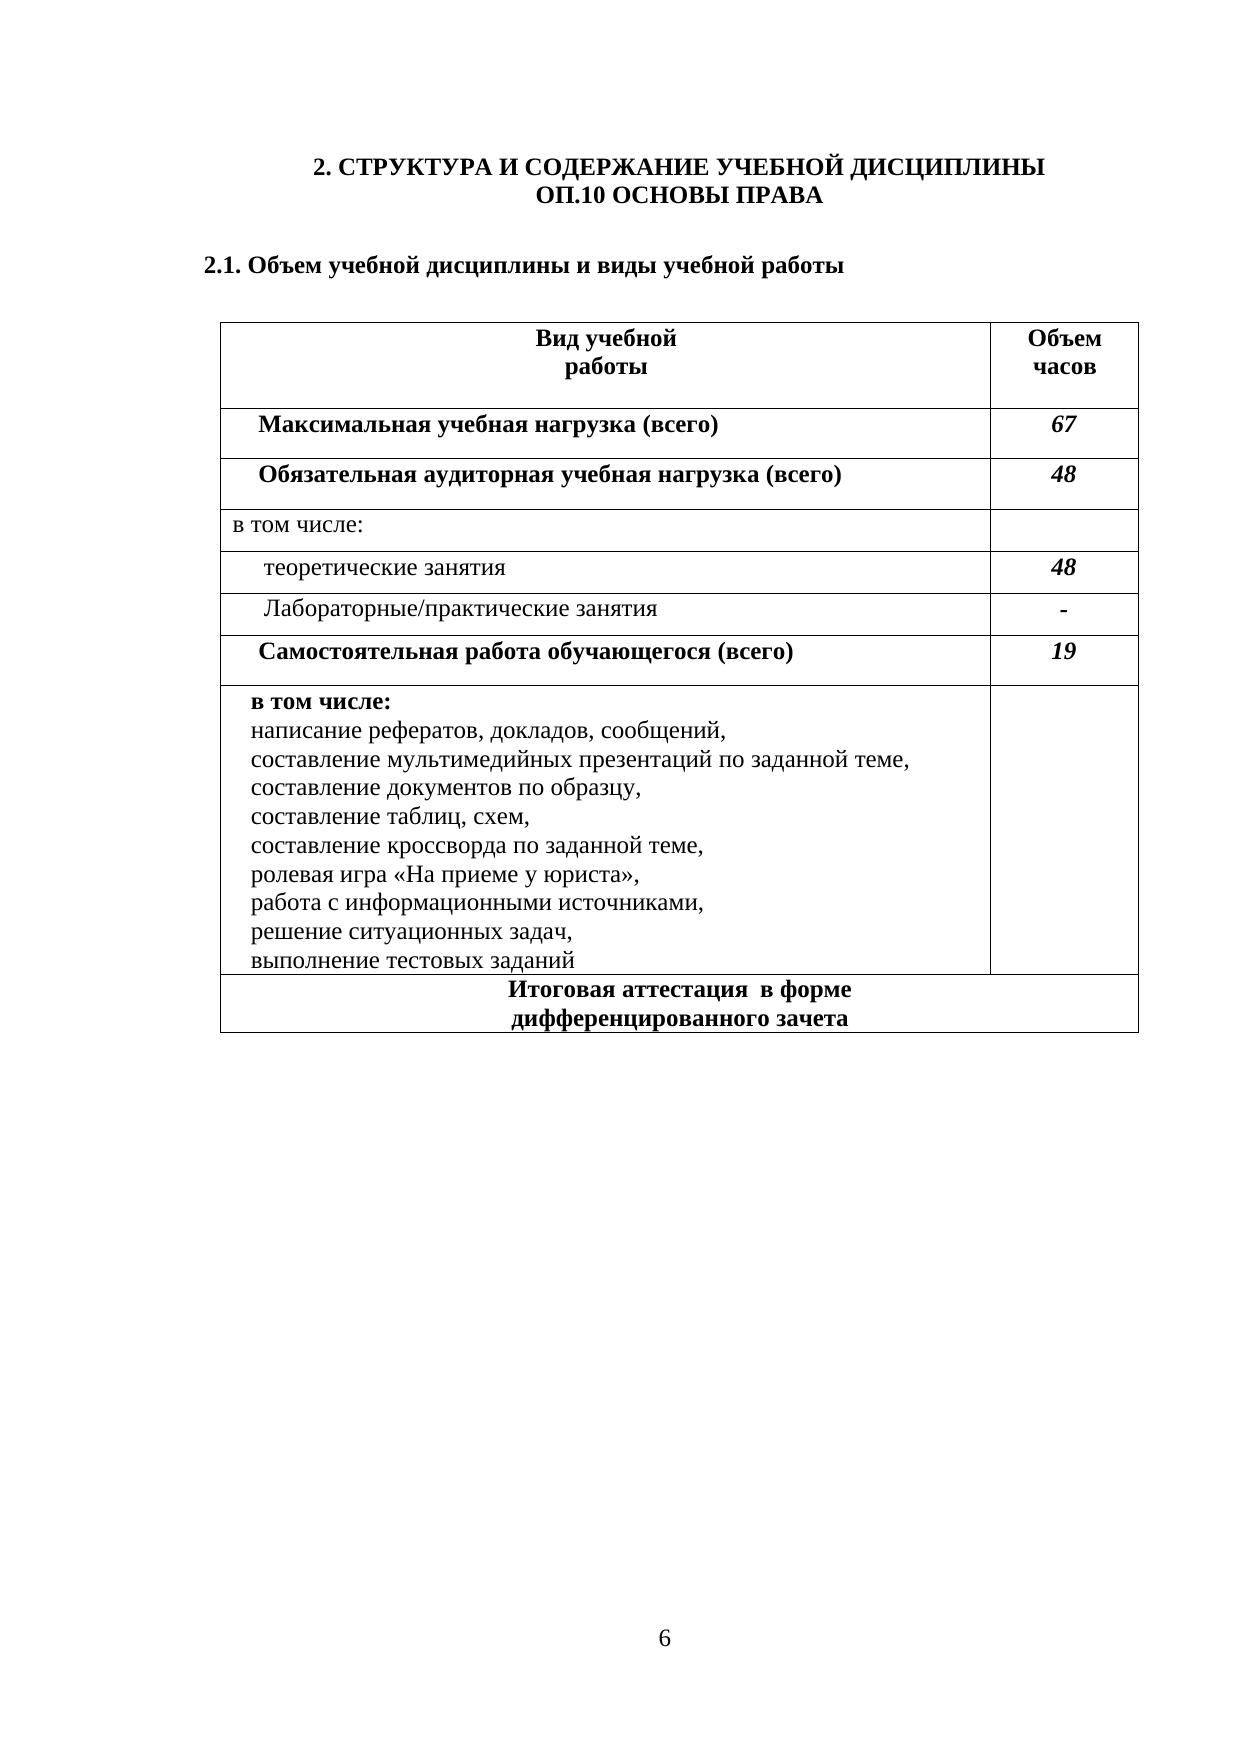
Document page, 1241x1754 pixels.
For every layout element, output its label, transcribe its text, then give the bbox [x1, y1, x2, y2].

table_cell 67 [991, 409, 1138, 458]
subtitle Объем учебной дисциплины и виды учебной работы [203, 250, 1152, 279]
table_cell [991, 744, 1138, 974]
table_cell составление мультимедийных презентаций по заданной теме, составление документов по образцу, составление таблиц, схем, составление кроссворда по заданной теме, ролевая игра «На приеме у юриста», работа с информационными источниками, решение ситуационных задач, выполнение тестовых заданий [221, 744, 990, 974]
table_cell [991, 686, 1138, 744]
table_cell в том числе: [221, 510, 990, 551]
table_cell в том числе: написание рефератов, докладов, сообщений, [221, 686, 990, 744]
table_cell Максимальная учебная нагрузка (всего) [221, 409, 990, 458]
table_cell [991, 510, 1138, 551]
table_cell - [991, 594, 1138, 635]
table_cell Лабораторные/практические занятия [221, 594, 990, 635]
table_cell 48 [991, 552, 1138, 593]
table_header Вид учебной работы [221, 323, 990, 408]
table_cell 19 [991, 636, 1138, 685]
table_cell теоретические занятия [221, 552, 990, 593]
table_cell Итоговая аттестация в форме дифференцированного зачета [221, 975, 1138, 1032]
table_header Объем часов [991, 323, 1138, 408]
table_cell 48 [991, 459, 1138, 508]
table_cell Обязательная аудиторная учебная нагрузка (всего) [221, 459, 990, 508]
subtitle 2. СТРУКТУРА И СОДЕРЖАНИЕ УЧЕБНОЙ ДИСЦИПЛИНЫ [177, 152, 1152, 180]
subtitle ОП.10 ОСНОВЫ ПРАВА [177, 180, 1152, 209]
table_cell Самостоятельная работа обучающегося (всего) [221, 636, 990, 685]
